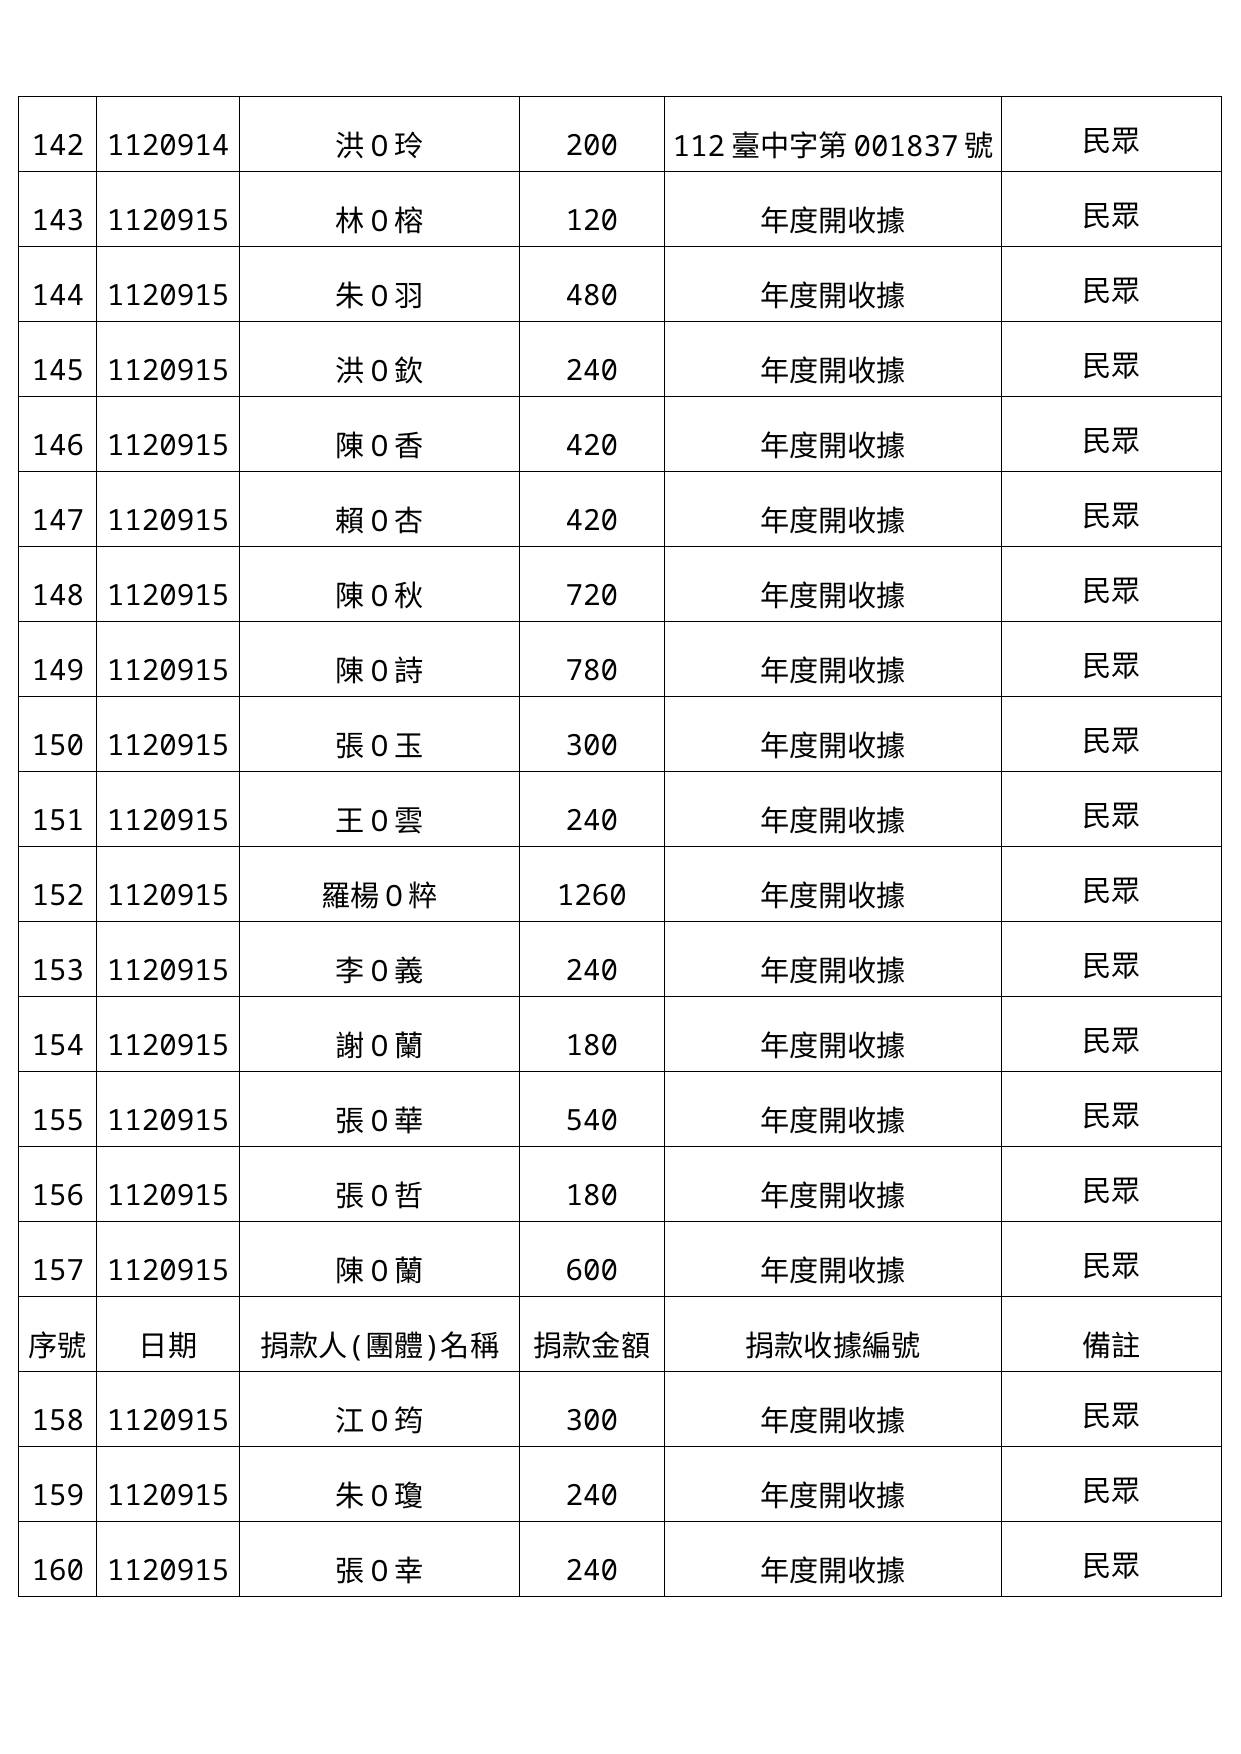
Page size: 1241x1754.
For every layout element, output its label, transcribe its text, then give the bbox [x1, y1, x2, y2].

table_cell 480 [520, 247, 664, 321]
table_cell 180 [520, 997, 664, 1071]
table_cell 民眾 [1002, 1222, 1221, 1296]
table_cell 民眾 [1002, 397, 1221, 471]
table_cell 年度開收據 [665, 1222, 1001, 1296]
table_cell 李O義 [240, 922, 519, 996]
table_cell 300 [520, 1372, 664, 1446]
table_cell 151 [19, 772, 96, 846]
table_cell 120 [520, 172, 664, 246]
table_cell 1260 [520, 847, 664, 921]
table_cell 152 [19, 847, 96, 921]
table_cell 民眾 [1002, 322, 1221, 396]
table_cell 180 [520, 1147, 664, 1221]
table_cell 1120915 [97, 697, 239, 771]
table_cell 159 [19, 1447, 96, 1521]
table_cell 1120915 [97, 1222, 239, 1296]
table_cell 年度開收據 [665, 622, 1001, 696]
table_cell 年度開收據 [665, 847, 1001, 921]
table_cell 陳O秋 [240, 547, 519, 621]
table_cell 陳O蘭 [240, 1222, 519, 1296]
table_cell 年度開收據 [665, 397, 1001, 471]
table_cell 112臺中字第001837號 [665, 97, 1001, 171]
table_cell 年度開收據 [665, 922, 1001, 996]
table_cell 540 [520, 1072, 664, 1146]
table_cell 年度開收據 [665, 1372, 1001, 1446]
table_cell 1120915 [97, 847, 239, 921]
table_cell 158 [19, 1372, 96, 1446]
table_cell 420 [520, 397, 664, 471]
table_cell 民眾 [1002, 997, 1221, 1071]
table_cell 民眾 [1002, 1447, 1221, 1521]
table_cell 142 [19, 97, 96, 171]
table_cell 民眾 [1002, 922, 1221, 996]
table_cell 1120915 [97, 1147, 239, 1221]
table_cell 300 [520, 697, 664, 771]
table_cell 160 [19, 1522, 96, 1596]
table_cell 240 [520, 772, 664, 846]
table_cell 1120915 [97, 547, 239, 621]
table_cell 157 [19, 1222, 96, 1296]
table_cell 147 [19, 472, 96, 546]
table_cell 年度開收據 [665, 1072, 1001, 1146]
table_cell 780 [520, 622, 664, 696]
table_cell 民眾 [1002, 1147, 1221, 1221]
table_cell 民眾 [1002, 772, 1221, 846]
table_cell 148 [19, 547, 96, 621]
table_cell 420 [520, 472, 664, 546]
table_cell 洪O玲 [240, 97, 519, 171]
table_cell 張O華 [240, 1072, 519, 1146]
table_cell 張O幸 [240, 1522, 519, 1596]
table_cell 陳O詩 [240, 622, 519, 696]
table_cell 陳O香 [240, 397, 519, 471]
table_cell 民眾 [1002, 1522, 1221, 1596]
table_cell 民眾 [1002, 1372, 1221, 1446]
table_cell 謝O蘭 [240, 997, 519, 1071]
table_cell 年度開收據 [665, 322, 1001, 396]
table_cell 江O筠 [240, 1372, 519, 1446]
table_cell 240 [520, 322, 664, 396]
table_cell 捐款人(團體)名稱 [240, 1297, 519, 1371]
table_cell 朱O瓊 [240, 1447, 519, 1521]
table_cell 民眾 [1002, 1072, 1221, 1146]
table_cell 民眾 [1002, 847, 1221, 921]
table_cell 賴O杏 [240, 472, 519, 546]
table_cell 240 [520, 922, 664, 996]
table_cell 朱O羽 [240, 247, 519, 321]
table_cell 王O雲 [240, 772, 519, 846]
table_cell 1120915 [97, 1447, 239, 1521]
table_cell 林O榕 [240, 172, 519, 246]
table_cell 1120915 [97, 1072, 239, 1146]
table_cell 1120915 [97, 1372, 239, 1446]
table_cell 年度開收據 [665, 772, 1001, 846]
table_cell 1120915 [97, 397, 239, 471]
table_cell 民眾 [1002, 472, 1221, 546]
table_cell 年度開收據 [665, 1447, 1001, 1521]
table_cell 民眾 [1002, 172, 1221, 246]
table_cell 年度開收據 [665, 1147, 1001, 1221]
table_cell 民眾 [1002, 97, 1221, 171]
table_cell 240 [520, 1522, 664, 1596]
table_cell 154 [19, 997, 96, 1071]
table_cell 1120915 [97, 997, 239, 1071]
table_cell 年度開收據 [665, 1522, 1001, 1596]
table_cell 600 [520, 1222, 664, 1296]
table_cell 1120915 [97, 1522, 239, 1596]
table_cell 1120915 [97, 172, 239, 246]
table_cell 146 [19, 397, 96, 471]
table_cell 720 [520, 547, 664, 621]
table_cell 1120915 [97, 472, 239, 546]
table_cell 民眾 [1002, 622, 1221, 696]
table_cell 序號 [19, 1297, 96, 1371]
table_cell 張O哲 [240, 1147, 519, 1221]
table_cell 149 [19, 622, 96, 696]
table_cell 年度開收據 [665, 547, 1001, 621]
table_cell 洪O欽 [240, 322, 519, 396]
table_cell 1120915 [97, 622, 239, 696]
table_cell 年度開收據 [665, 172, 1001, 246]
table_cell 日期 [97, 1297, 239, 1371]
table_cell 145 [19, 322, 96, 396]
table_cell 民眾 [1002, 697, 1221, 771]
table_cell 年度開收據 [665, 997, 1001, 1071]
table_cell 150 [19, 697, 96, 771]
table_cell 年度開收據 [665, 472, 1001, 546]
table_cell 240 [520, 1447, 664, 1521]
table_cell 1120915 [97, 322, 239, 396]
table_cell 143 [19, 172, 96, 246]
table_cell 年度開收據 [665, 247, 1001, 321]
table_cell 1120914 [97, 97, 239, 171]
table_cell 1120915 [97, 247, 239, 321]
table_cell 備註 [1002, 1297, 1221, 1371]
table_cell 羅楊O粹 [240, 847, 519, 921]
table_cell 張O玉 [240, 697, 519, 771]
table_cell 民眾 [1002, 247, 1221, 321]
table_cell 1120915 [97, 772, 239, 846]
table_cell 144 [19, 247, 96, 321]
table_cell 153 [19, 922, 96, 996]
table_cell 捐款收據編號 [665, 1297, 1001, 1371]
table_cell 156 [19, 1147, 96, 1221]
table_cell 1120915 [97, 922, 239, 996]
table_cell 年度開收據 [665, 697, 1001, 771]
table_cell 捐款金額 [520, 1297, 664, 1371]
table_cell 民眾 [1002, 547, 1221, 621]
table_cell 200 [520, 97, 664, 171]
table_cell 155 [19, 1072, 96, 1146]
